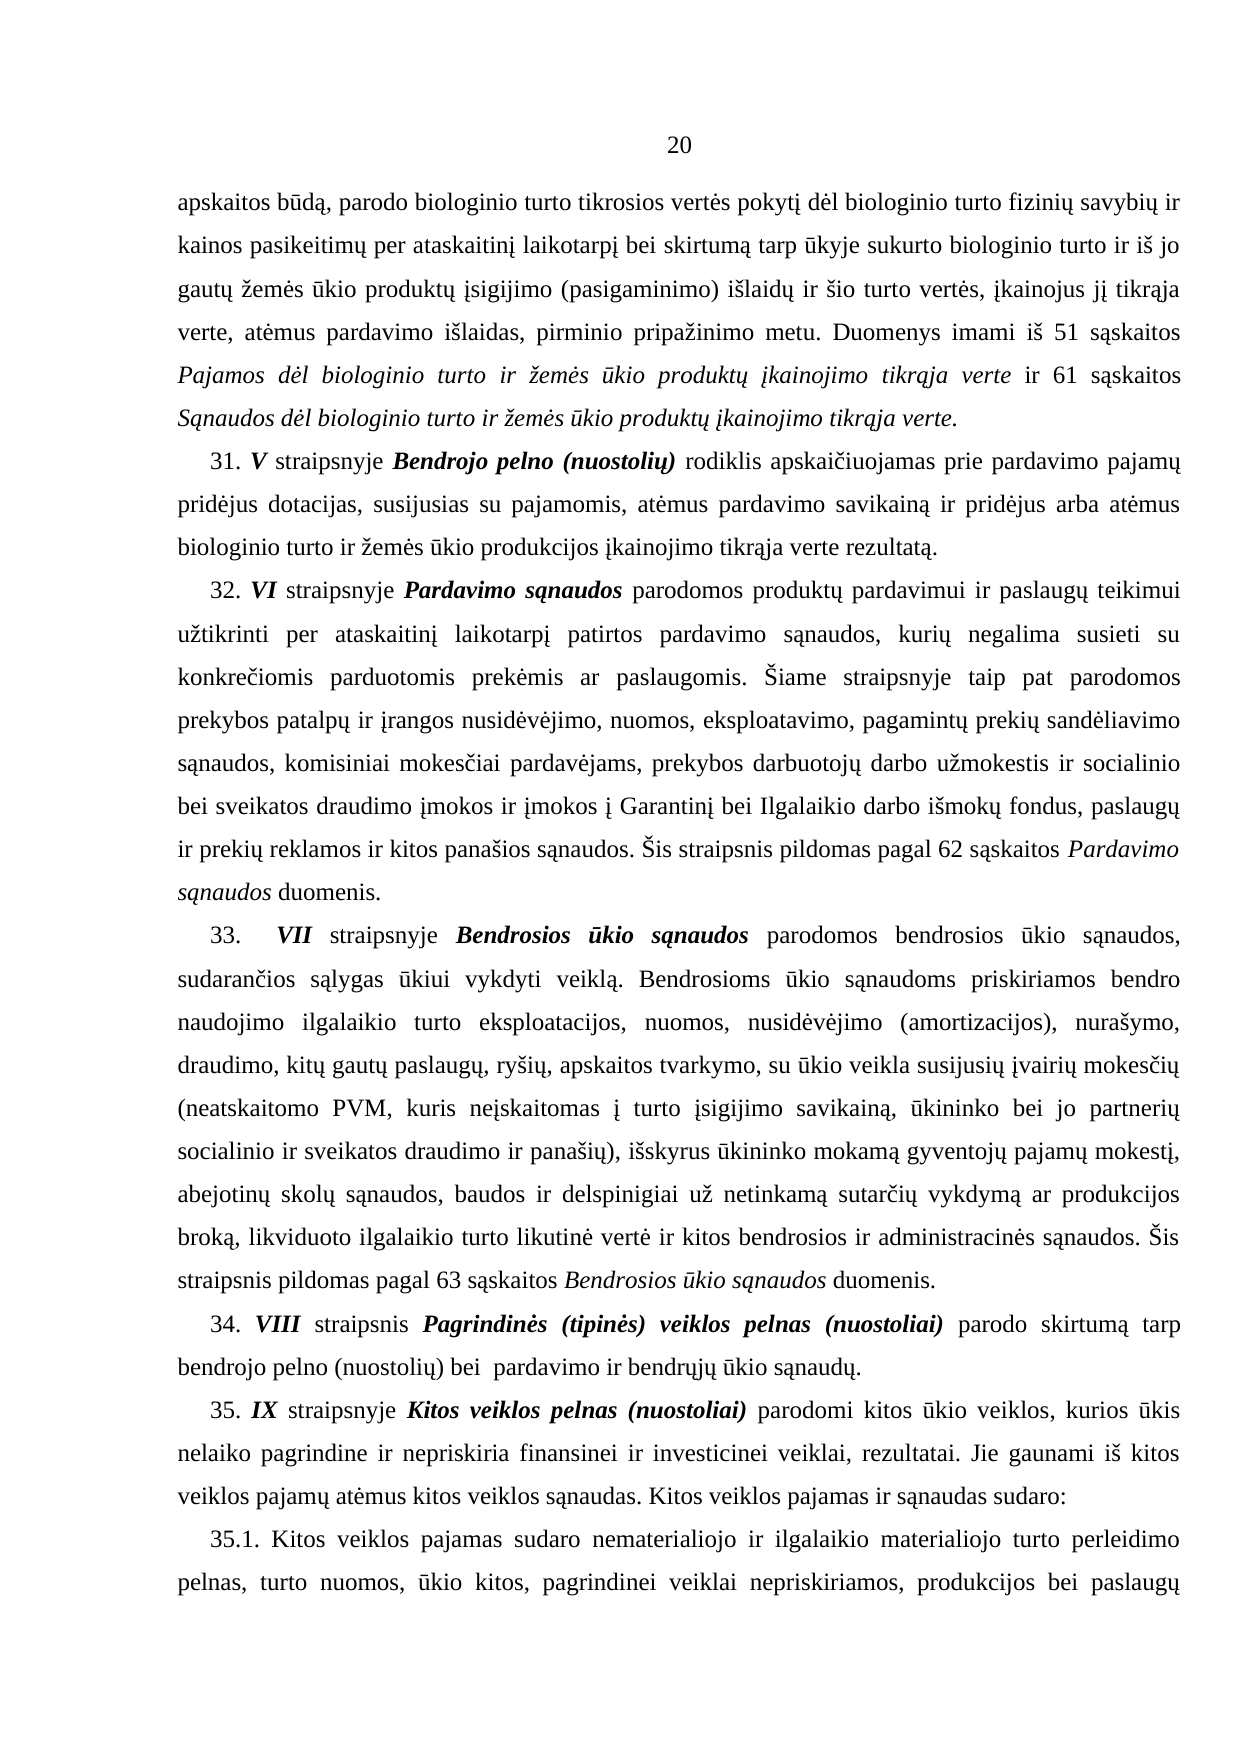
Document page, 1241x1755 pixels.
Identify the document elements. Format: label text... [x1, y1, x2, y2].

text 35. IX straipsnyje Kitos veiklos pelnas (nuostoliai) parodomi kitos ūkio veiklos, kurios ūkis nelaiko pagrindine ir nepriskiria finansinei ir investicinei veiklai, rezultatai. Jie gaunami iš kitos veiklos pajamų atėmus kitos veiklos sąnaudas. Kitos veiklos pajamas ir sąnaudas sudaro: [177, 1395, 1181, 1510]
text 33. VII straipsnyje Bendrosios ūkio sąnaudos parodomos bendrosios ūkio sąnaudos, sudarančios sąlygas ūkiui vykdyti veiklą. Bendrosioms ūkio sąnaudoms priskiriamos bendro naudojimo ilgalaikio turto eksploatacijos, nuomos, nusidėvėjimo (amortizacijos), nurašymo, draudimo, kitų gautų paslaugų, ryšių, apskaitos tvarkymo, su ūkio veikla susijusių įvairių mokesčių (neatskaitomo PVM, kuris neįskaitomas į turto įsigijimo savikainą, ūkininko bei jo partnerių socialinio ir sveikatos draudimo ir panašių), išskyrus ūkininko mokamą gyventojų pajamų mokestį, abejotinų skolų sąnaudos, baudos ir delspinigiai už netinkamą sutarčių vykdymą ar produkcijos broką, likviduoto ilgalaikio turto likutinė vertė ir kitos bendrosios ir administracinės sąnaudos. Šis straipsnis pildomas pagal 63 sąskaitos Bendrosios ūkio sąnaudos duomenis. [177, 921, 1181, 1294]
text 35.1. Kitos veiklos pajamas sudaro nematerialiojo ir ilgalaikio materialiojo turto perleidimo pelnas, turto nuomos, ūkio kitos, pagrindinei veiklai nepriskiriamos, produkcijos bei paslaugų [177, 1524, 1181, 1596]
text apskaitos būdą, parodo biologinio turto tikrosios vertės pokytį dėl biologinio turto fizinių savybių ir kainos pasikeitimų per ataskaitinį laikotarpį bei skirtumą tarp ūkyje sukurto biologinio turto ir iš jo gautų žemės ūkio produktų įsigijimo (pasigaminimo) išlaidų ir šio turto vertės, įkainojus jį tikrąja verte, atėmus pardavimo išlaidas, pirminio pripažinimo metu. Duomenys imami iš 51 sąskaitos Pajamos dėl biologinio turto ir žemės ūkio produktų įkainojimo tikrąja verte ir 61 sąskaitos Sąnaudos dėl biologinio turto ir žemės ūkio produktų įkainojimo tikrąja verte. [177, 187, 1181, 432]
text 34. VIII straipsnis Pagrindinės (tipinės) veiklos pelnas (nuostoliai) parodo skirtumą tarp bendrojo pelno (nuostolių) bei pardavimo ir bendrųjų ūkio sąnaudų. [177, 1309, 1181, 1381]
text 32. VI straipsnyje Pardavimo sąnaudos parodomos produktų pardavimui ir paslaugų teikimui užtikrinti per ataskaitinį laikotarpį patirtos pardavimo sąnaudos, kurių negalima susieti su konkrečiomis parduotomis prekėmis ar paslaugomis. Šiame straipsnyje taip pat parodomos prekybos patalpų ir įrangos nusidėvėjimo, nuomos, eksploatavimo, pagamintų prekių sandėliavimo sąnaudos, komisiniai mokesčiai pardavėjams, prekybos darbuotojų darbo užmokestis ir socialinio bei sveikatos draudimo įmokos ir įmokos į Garantinį bei Ilgalaikio darbo išmokų fondus, paslaugų ir prekių reklamos ir kitos panašios sąnaudos. Šis straipsnis pildomas pagal 62 sąskaitos Pardavimo sąnaudos duomenis. [177, 576, 1181, 906]
text 31. V straipsnyje Bendrojo pelno (nuostolių) rodiklis apskaičiuojamas prie pardavimo pajamų pridėjus dotacijas, susijusias su pajamomis, atėmus pardavimo savikainą ir pridėjus arba atėmus biologinio turto ir žemės ūkio produkcijos įkainojimo tikrąja verte rezultatą. [177, 446, 1181, 561]
